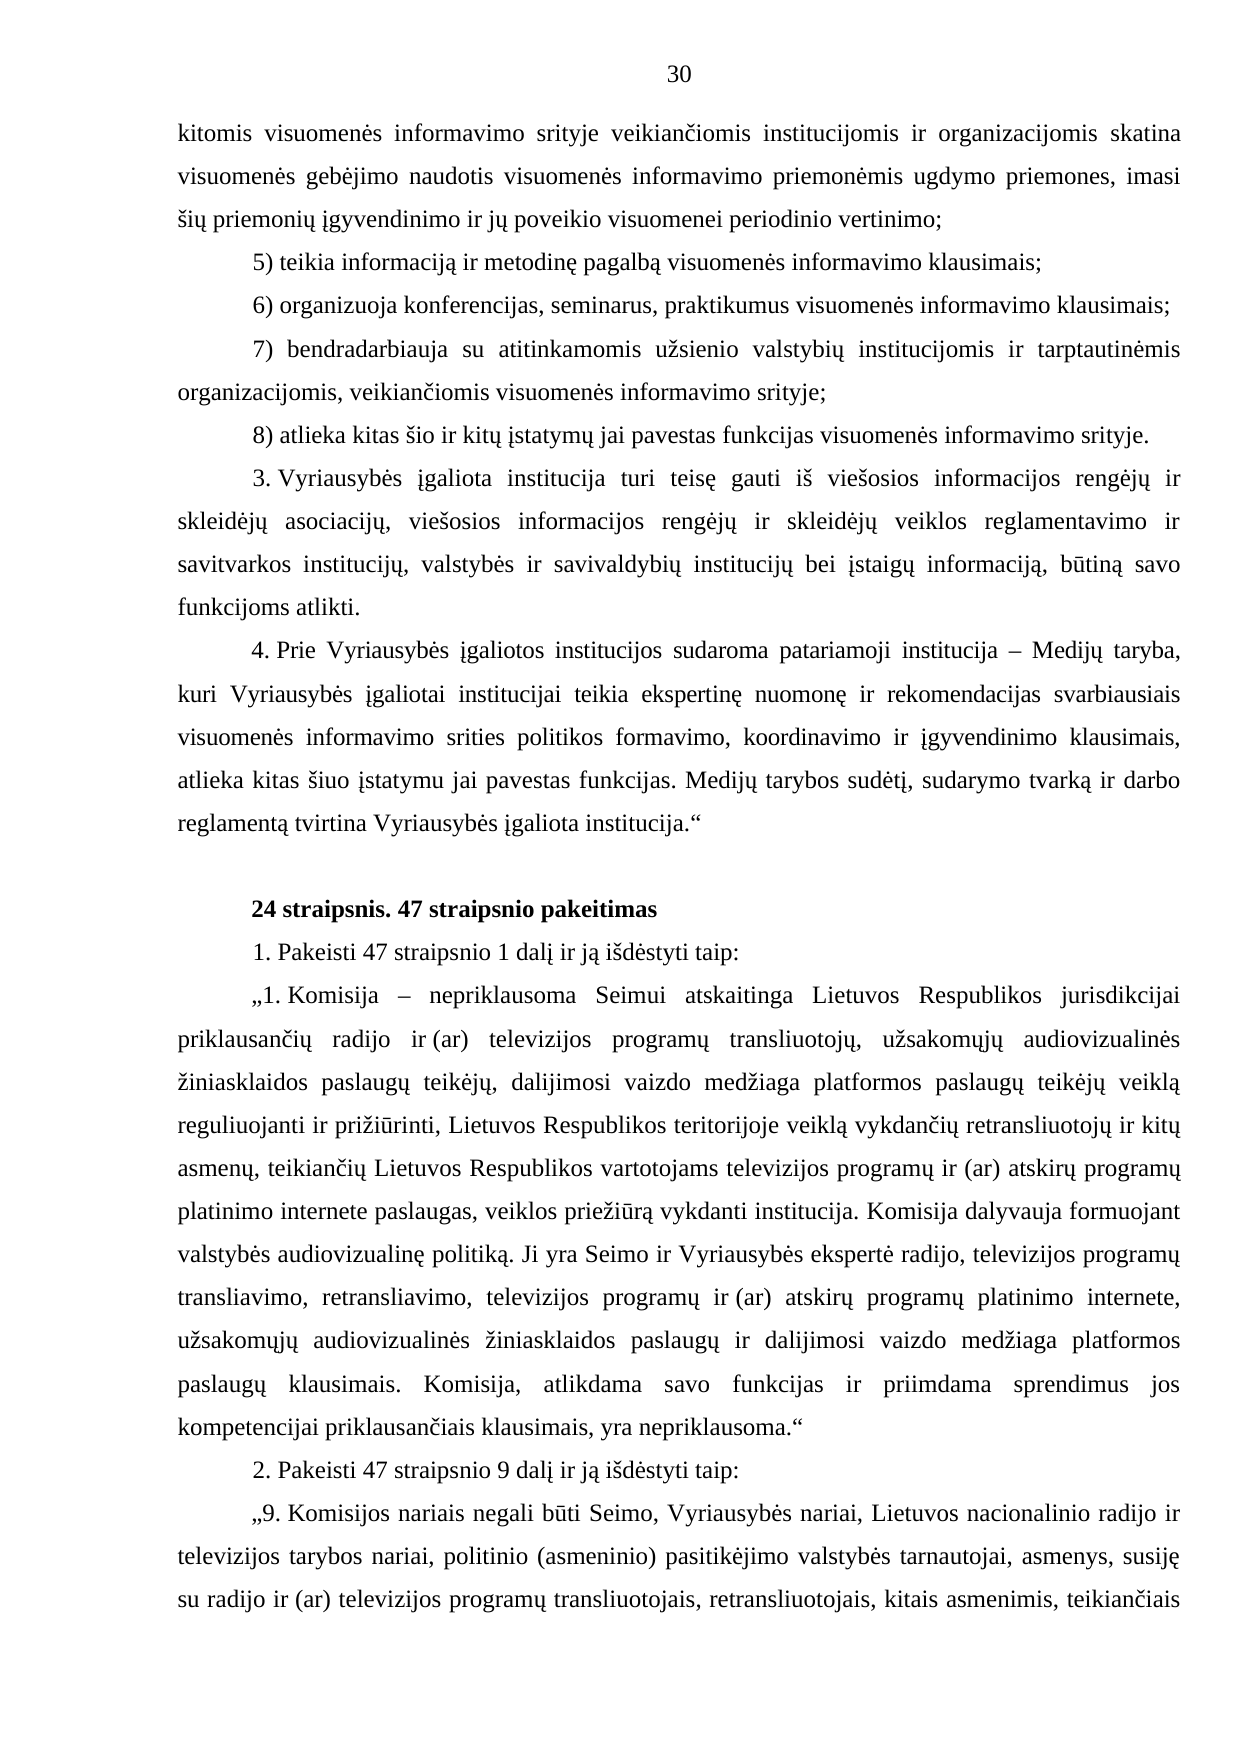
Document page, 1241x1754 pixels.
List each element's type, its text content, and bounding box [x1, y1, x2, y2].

text 8) atlieka kitas šio ir kitų įstatymų jai pavestas funkcijas visuomenės informavimo srityje. [177, 420, 1181, 449]
text 24 straipsnis. 47 straipsnio pakeitimas [177, 894, 1181, 923]
text 7) bendradarbiauja su atitinkamomis užsienio valstybių institucijomis ir tarptautinėmis organizacijomis, veikiančiomis visuomenės informavimo srityje; [177, 334, 1181, 406]
text kitomis visuomenės informavimo srityje veikiančiomis institucijomis ir organizacijomis skatina visuomenės gebėjimo naudotis visuomenės informavimo priemonėmis ugdymo priemones, imasi šių priemonių įgyvendinimo ir jų poveikio visuomenei periodinio vertinimo; [177, 118, 1181, 233]
text 4. Prie Vyriausybės įgaliotos institucijos sudaroma patariamoji institucija – Medijų taryba, kuri Vyriausybės įgaliotai institucijai teikia ekspertinę nuomonę ir rekomendacijas svarbiausiais visuomenės informavimo srities politikos formavimo, koordinavimo ir įgyvendinimo klausimais, atlieka kitas šiuo įstatymu jai pavestas funkcijas. Medijų tarybos sudėtį, sudarymo tvarką ir darbo reglamentą tvirtina Vyriausybės įgaliota institucija.“ [177, 636, 1181, 837]
text 1. Pakeisti 47 straipsnio 1 dalį ir ją išdėstyti taip: [177, 937, 1181, 966]
text „9. Komisijos nariais negali būti Seimo, Vyriausybės nariai, Lietuvos nacionalinio radijo ir televizijos tarybos nariai, politinio (asmeninio) pasitikėjimo valstybės tarnautojai, asmenys, susiję su radijo ir (ar) televizijos programų transliuotojais, retransliuotojais, kitais asmenimis, teikiančiais [177, 1498, 1181, 1613]
text 6) organizuoja konferencijas, seminarus, praktikumus visuomenės informavimo klausimais; [177, 291, 1181, 319]
text 2. Pakeisti 47 straipsnio 9 dalį ir ją išdėstyti taip: [177, 1455, 1181, 1484]
text 5) teikia informaciją ir metodinę pagalbą visuomenės informavimo klausimais; [177, 247, 1181, 276]
text „1. Komisija – nepriklausoma Seimui atskaitinga Lietuvos Respublikos jurisdikcijai priklausančių radijo ir (ar) televizijos programų transliuotojų, užsakomųjų audiovizualinės žiniasklaidos paslaugų teikėjų, dalijimosi vaizdo medžiaga platformos paslaugų teikėjų veiklą reguliuojanti ir prižiūrinti, Lietuvos Respublikos teritorijoje veiklą vykdančių retransliuotojų ir kitų asmenų, teikiančių Lietuvos Respublikos vartotojams televizijos programų ir (ar) atskirų programų platinimo internete paslaugas, veiklos priežiūrą vykdanti institucija. Komisija dalyvauja formuojant valstybės audiovizualinę politiką. Ji yra Seimo ir Vyriausybės ekspertė radijo, televizijos programų transliavimo, retransliavimo, televizijos programų ir (ar) atskirų programų platinimo internete, užsakomųjų audiovizualinės žiniasklaidos paslaugų ir dalijimosi vaizdo medžiaga platformos paslaugų klausimais. Komisija, atlikdama savo funkcijas ir priimdama sprendimus jos kompetencijai priklausančiais klausimais, yra nepriklausoma.“ [177, 981, 1181, 1441]
text 3. Vyriausybės įgaliota institucija turi teisę gauti iš viešosios informacijos rengėjų ir skleidėjų asociacijų, viešosios informacijos rengėjų ir skleidėjų veiklos reglamentavimo ir savitvarkos institucijų, valstybės ir savivaldybių institucijų bei įstaigų informaciją, būtiną savo funkcijoms atlikti. [177, 463, 1181, 621]
